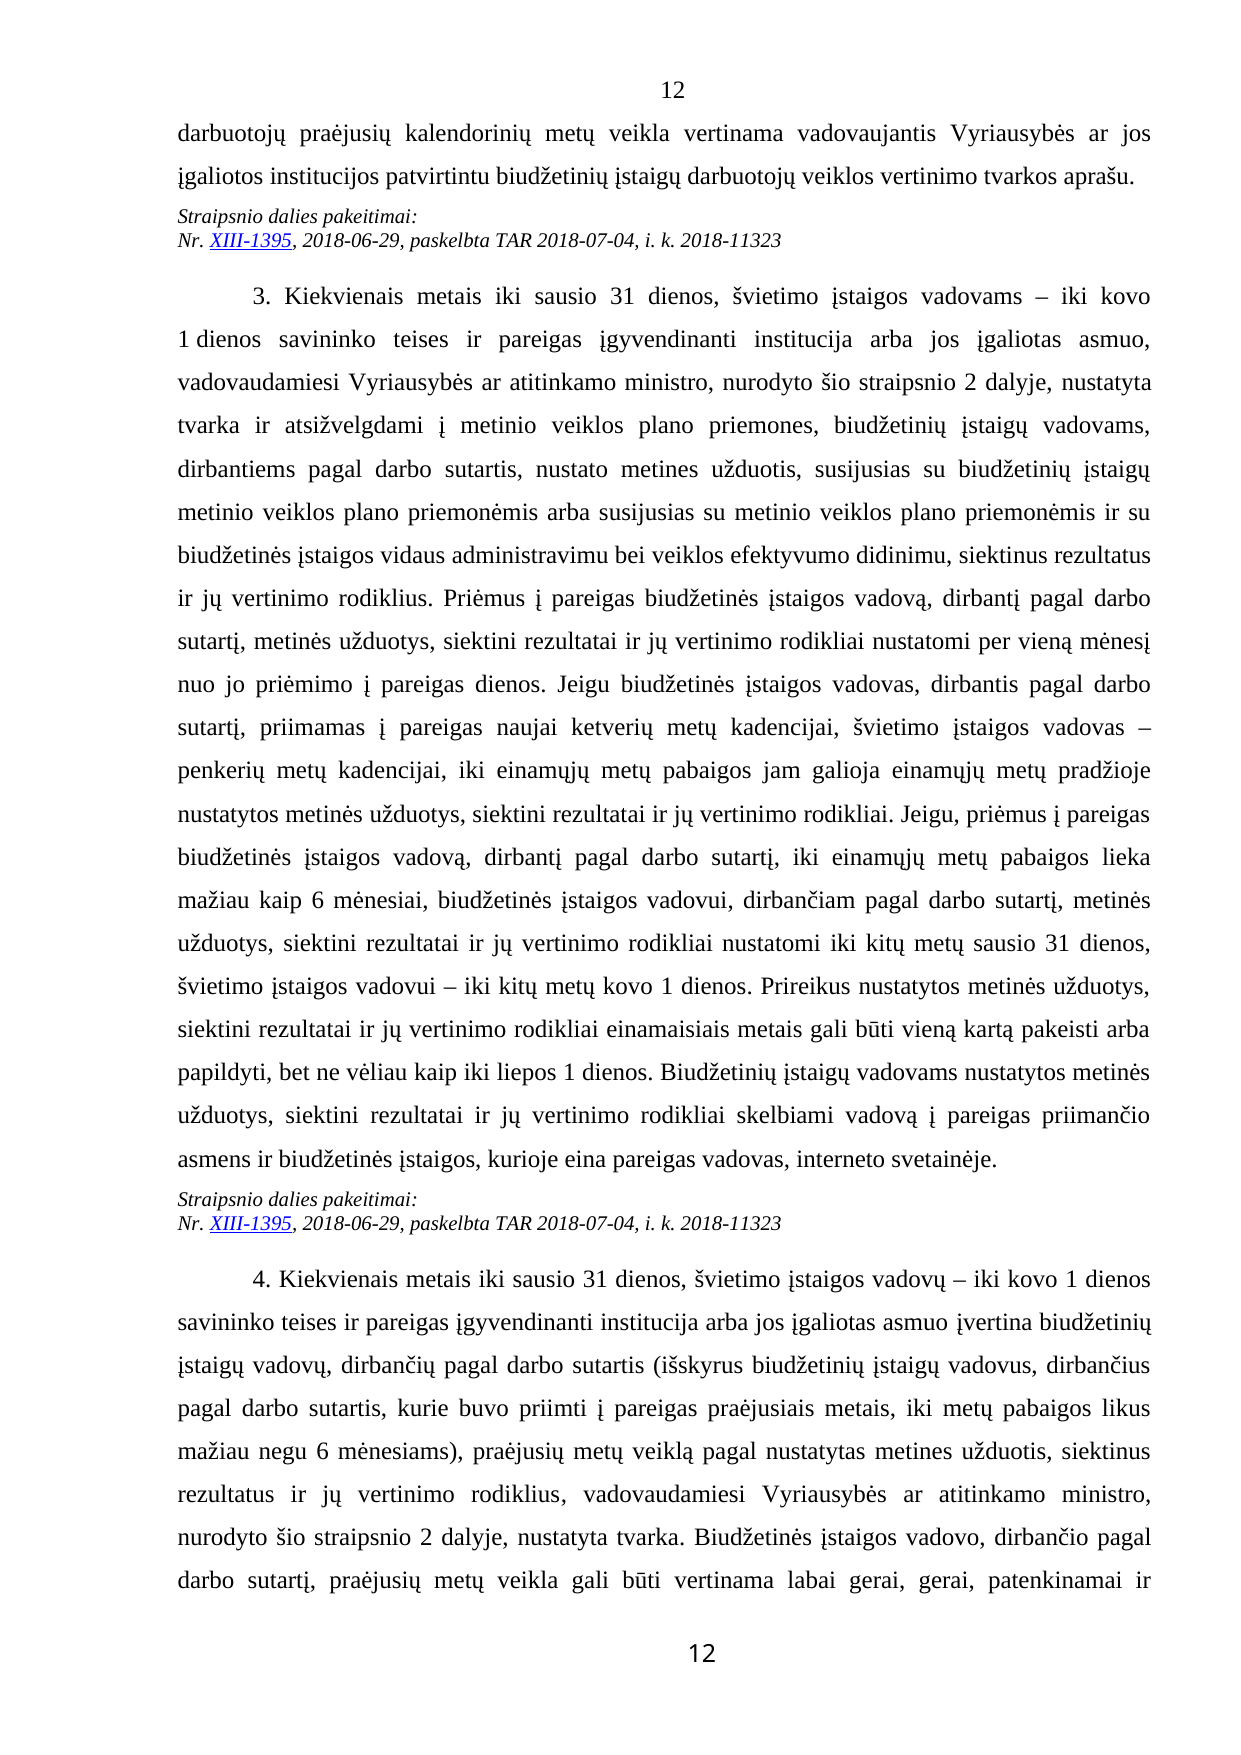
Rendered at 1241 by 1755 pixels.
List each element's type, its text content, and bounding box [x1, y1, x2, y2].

text Nr. XIII-1395, 2018-06-29, paskelbta TAR 2018-07-04, i. k. 2018-11323 [177, 228, 1152, 252]
text 3. Kiekvienais metais iki sausio 31 dienos, švietimo įstaigos vadovams – iki kovo 1 dienos savininko teises ir pareigas įgyvendinanti institucija arba jos įgaliotas asmuo, vadovaudamiesi Vyriausybės ar atitinkamo ministro, nurodyto šio straipsnio 2 dalyje, nustatyta tvarka ir atsižvelgdami į metinio veiklos plano priemones, biudžetinių įstaigų vadovams, dirbantiems pagal darbo sutartis, nustato metines užduotis, susijusias su biudžetinių įstaigų metinio veiklos plano priemonėmis arba susijusias su metinio veiklos plano priemonėmis ir su biudžetinės įstaigos vidaus administravimu bei veiklos efektyvumo didinimu, siektinus rezultatus ir jų vertinimo rodiklius. Priėmus į pareigas biudžetinės įstaigos vadovą, dirbantį pagal darbo sutartį, metinės užduotys, siektini rezultatai ir jų vertinimo rodikliai nustatomi per vieną mėnesį nuo jo priėmimo į pareigas dienos. Jeigu biudžetinės įstaigos vadovas, dirbantis pagal darbo sutartį, priimamas į pareigas naujai ketverių metų kadencijai, švietimo įstaigos vadovas – penkerių metų kadencijai, iki einamųjų metų pabaigos jam galioja einamųjų metų pradžioje nustatytos metinės užduotys, siektini rezultatai ir jų vertinimo rodikliai. Jeigu, priėmus į pareigas biudžetinės įstaigos vadovą, dirbantį pagal darbo sutartį, iki einamųjų metų pabaigos lieka mažiau kaip 6 mėnesiai, biudžetinės įstaigos vadovui, dirbančiam pagal darbo sutartį, metinės užduotys, siektini rezultatai ir jų vertinimo rodikliai nustatomi iki kitų metų sausio 31 dienos, švietimo įstaigos vadovui – iki kitų metų kovo 1 dienos. Prireikus nustatytos metinės užduotys, siektini rezultatai ir jų vertinimo rodikliai einamaisiais metais gali būti vieną kartą pakeisti arba papildyti, bet ne vėliau kaip iki liepos 1 dienos. Biudžetinių įstaigų vadovams nustatytos metinės užduotys, siektini rezultatai ir jų vertinimo rodikliai skelbiami vadovą į pareigas priimančio asmens ir biudžetinės įstaigos, kurioje eina pareigas vadovas, interneto svetainėje. [177, 281, 1152, 1172]
text darbuotojų praėjusių kalendorinių metų veikla vertinama vadovaujantis Vyriausybės ar jos įgaliotos institucijos patvirtintu biudžetinių įstaigų darbuotojų veiklos vertinimo tvarkos aprašu. [177, 118, 1152, 190]
text Nr. XIII-1395, 2018-06-29, paskelbta TAR 2018-07-04, i. k. 2018-11323 [177, 1211, 1152, 1235]
text Straipsnio dalies pakeitimai: [177, 1187, 1152, 1211]
text Straipsnio dalies pakeitimai: [177, 204, 1152, 228]
text 4. Kiekvienais metais iki sausio 31 dienos, švietimo įstaigos vadovų – iki kovo 1 dienos savininko teises ir pareigas įgyvendinanti institucija arba jos įgaliotas asmuo įvertina biudžetinių įstaigų vadovų, dirbančių pagal darbo sutartis (išskyrus biudžetinių įstaigų vadovus, dirbančius pagal darbo sutartis, kurie buvo priimti į pareigas praėjusiais metais, iki metų pabaigos likus mažiau negu 6 mėnesiams), praėjusių metų veiklą pagal nustatytas metines užduotis, siektinus rezultatus ir jų vertinimo rodiklius, vadovaudamiesi Vyriausybės ar atitinkamo ministro, nurodyto šio straipsnio 2 dalyje, nustatyta tvarka. Biudžetinės įstaigos vadovo, dirbančio pagal darbo sutartį, praėjusių metų veikla gali būti vertinama labai gerai, gerai, patenkinamai ir [177, 1264, 1152, 1594]
